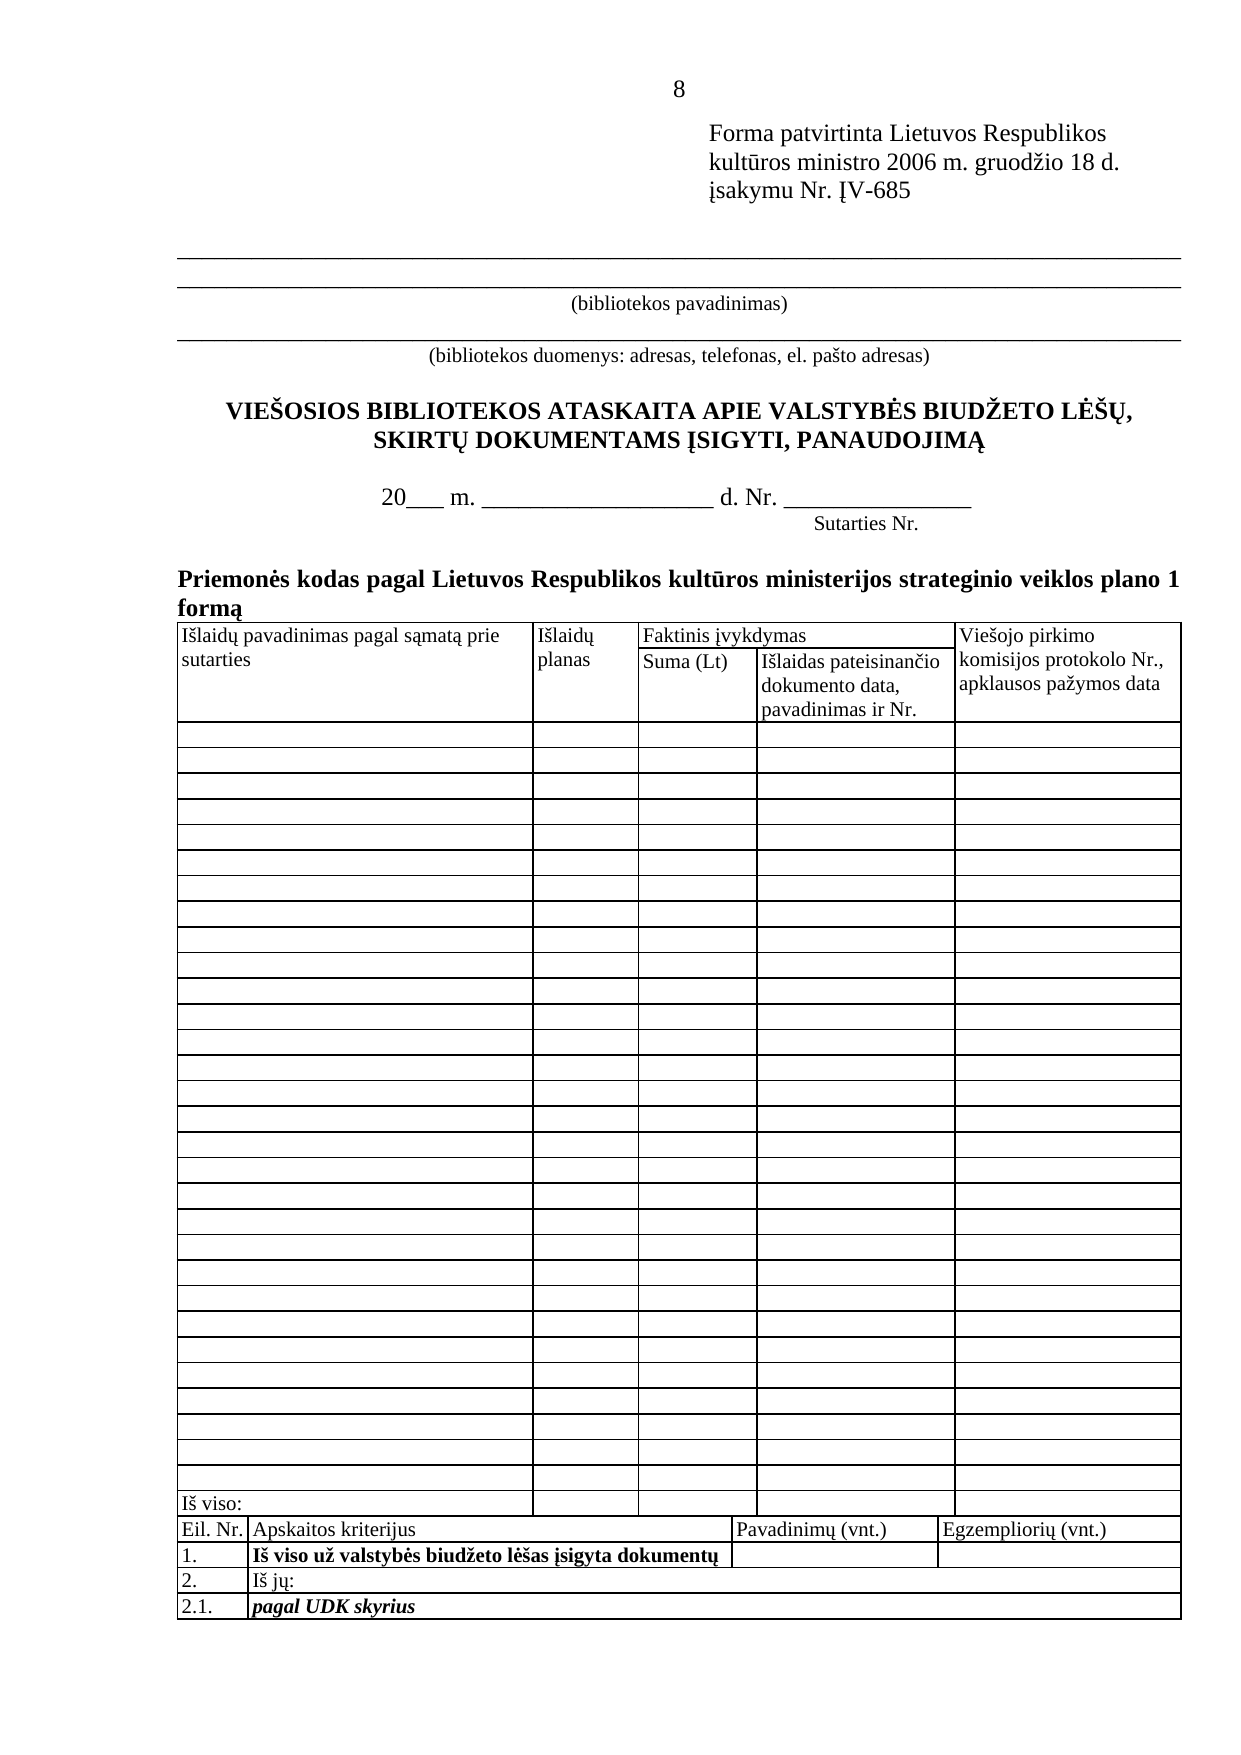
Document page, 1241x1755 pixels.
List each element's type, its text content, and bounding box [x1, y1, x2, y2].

table_cell [639, 1440, 643, 1464]
table_cell [634, 876, 638, 900]
table_cell [634, 1415, 638, 1438]
table_cell [639, 825, 643, 849]
table_cell [639, 979, 643, 1003]
table_cell [634, 1030, 638, 1054]
table_cell [634, 1056, 638, 1080]
table_cell [634, 928, 638, 952]
table_cell [639, 1491, 643, 1515]
table_cell [639, 1210, 643, 1233]
table_cell [639, 1338, 643, 1362]
table_cell [634, 1210, 638, 1233]
table_cell [639, 1286, 643, 1310]
text 20___ m. d. Nr. _______________ [177, 482, 1181, 511]
table_cell [639, 774, 643, 798]
table_cell [634, 1466, 638, 1490]
table_cell [634, 1235, 638, 1259]
table_cell [634, 748, 638, 772]
table_cell [639, 1415, 643, 1438]
table_cell [634, 902, 638, 926]
table_cell [634, 1389, 638, 1413]
table_header Viešojo pirkimo komisijos protokolo Nr., apklausos pažymos data [956, 623, 1180, 721]
table_cell [639, 1030, 643, 1054]
table_cell [634, 1363, 638, 1387]
table_cell [639, 748, 643, 772]
table_cell [639, 1312, 643, 1336]
table_cell [634, 1005, 638, 1028]
table_cell [639, 876, 643, 900]
table_cell [639, 1261, 643, 1285]
table_cell [639, 800, 643, 823]
table_header Išlaidų pavadinimas pagal sąmatą prie sutarties [178, 623, 532, 721]
table_cell [634, 1081, 638, 1105]
table_cell [634, 1107, 638, 1131]
text Forma patvirtinta Lietuvos Respublikos [177, 118, 1181, 147]
text (bibliotekos duomenys: adresas, telefonas, el. pašto adresas) [177, 343, 1181, 367]
table_cell [634, 723, 638, 747]
table_cell [634, 1261, 638, 1285]
table_cell [639, 1158, 643, 1182]
text (bibliotekos pavadinimas) [177, 291, 1181, 315]
table_cell [634, 774, 638, 798]
text Sutarties Nr. [740, 511, 1181, 535]
table_cell [639, 1235, 643, 1259]
table_cell [639, 851, 643, 875]
table_cell [639, 1056, 643, 1080]
text VIEŠOSIOS BIBLIOTEKOS ATASKAITA APIE VALSTYBĖS BIUDŽETO LĖŠŲ, SKIRTŲ DOKUMENTAMS ĮSIGYTI, PANAUDOJIMĄ [177, 396, 1181, 454]
table_cell [634, 1184, 638, 1208]
table_cell [639, 1133, 643, 1157]
table_cell [639, 1389, 643, 1413]
table_cell [634, 1312, 638, 1336]
table_cell [634, 979, 638, 1003]
table_cell [639, 1184, 643, 1208]
table_cell Suma (Lt) [639, 649, 756, 721]
table_cell [634, 1338, 638, 1362]
table_cell [639, 1363, 643, 1387]
table_cell [634, 800, 638, 823]
text įsakymu Nr. ĮV-685 [177, 176, 1181, 204]
table_cell [639, 723, 643, 747]
table_cell [634, 1133, 638, 1157]
table_cell [639, 953, 643, 977]
table_cell [639, 1081, 643, 1105]
table_cell [634, 953, 638, 977]
table_cell [634, 1440, 638, 1464]
table_cell [634, 1491, 638, 1515]
table_header Išlaidų planas [534, 623, 638, 721]
table_cell [634, 1286, 638, 1310]
text kultūros ministro 2006 m. gruodžio 18 d. [177, 147, 1181, 176]
text Priemonės kodas pagal Lietuvos Respublikos kultūros ministerijos strateginio veiklos plano 1 formą [177, 564, 1181, 622]
table_cell [634, 851, 638, 875]
table_cell [639, 1107, 643, 1131]
table_cell [639, 928, 643, 952]
table_cell [634, 1158, 638, 1182]
table_cell [639, 902, 643, 926]
table_cell [639, 1466, 643, 1490]
table_cell [634, 825, 638, 849]
table_cell [639, 1005, 643, 1028]
